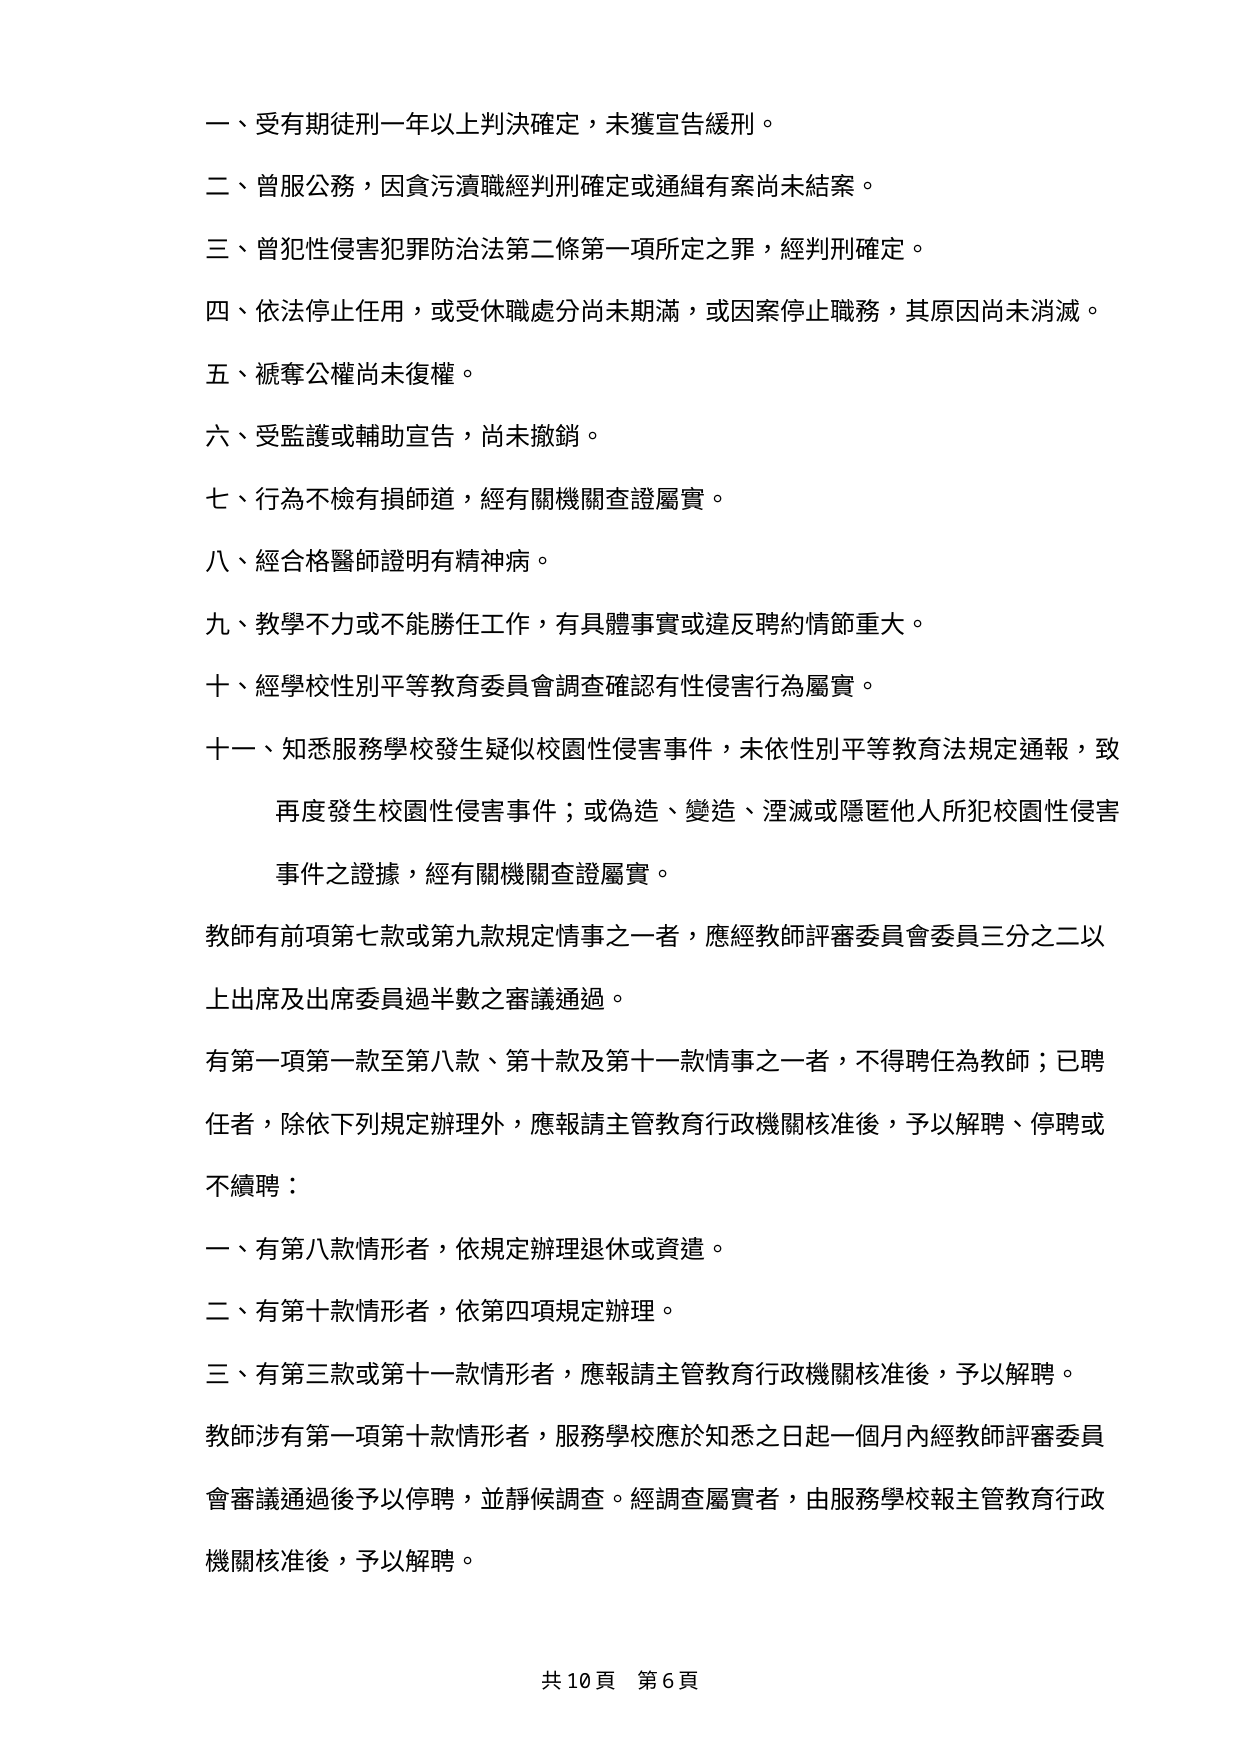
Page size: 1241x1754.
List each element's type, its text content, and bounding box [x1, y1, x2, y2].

text 一、受有期徒刑一年以上判決確定，未獲宣告緩刑。 [118, 81, 1122, 143]
text 七、行為不檢有損師道，經有關機關查證屬實。 [118, 456, 1122, 518]
text 六、受監護或輔助宣告，尚未撤銷。 [118, 393, 1122, 456]
text 三、有第三款或第十一款情形者，應報請主管教育行政機關核准後，予以解聘。 [118, 1331, 1122, 1393]
text 十一、知悉服務學校發生疑似校園性侵害事件，未依性別平等教育法規定通報，致再度發生校園性侵害事件；或偽造、變造、湮滅或隱匿他人所犯校園性侵害事件之證據，經有關機關查證屬實。 [206, 706, 1122, 893]
text 有第一項第一款至第八款、第十款及第十一款情事之一者，不得聘任為教師；已聘任者，除依下列規定辦理外，應報請主管教育行政機關核准後，予以解聘、停聘或不續聘： [206, 1018, 1122, 1206]
text 二、有第十款情形者，依第四項規定辦理。 [118, 1268, 1122, 1331]
text 四、依法停止任用，或受休職處分尚未期滿，或因案停止職務，其原因尚未消滅。 [118, 268, 1122, 331]
text 教師有前項第七款或第九款規定情事之一者，應經教師評審委員會委員三分之二以上出席及出席委員過半數之審議通過。 [206, 893, 1122, 1018]
text 九、教學不力或不能勝任工作，有具體事實或違反聘約情節重大。 [118, 581, 1122, 643]
text 三、曾犯性侵害犯罪防治法第二條第一項所定之罪，經判刑確定。 [118, 206, 1122, 268]
text 五、褫奪公權尚未復權。 [118, 331, 1122, 393]
text 十、經學校性別平等教育委員會調查確認有性侵害行為屬實。 [118, 643, 1122, 706]
text 二、曾服公務，因貪污瀆職經判刑確定或通緝有案尚未結案。 [118, 143, 1122, 206]
text 一、有第八款情形者，依規定辦理退休或資遣。 [118, 1206, 1122, 1268]
text 教師涉有第一項第十款情形者，服務學校應於知悉之日起一個月內經教師評審委員會審議通過後予以停聘，並靜候調查。經調查屬實者，由服務學校報主管教育行政機關核准後，予以解聘。 [206, 1393, 1122, 1581]
text 八、經合格醫師證明有精神病。 [118, 518, 1122, 581]
